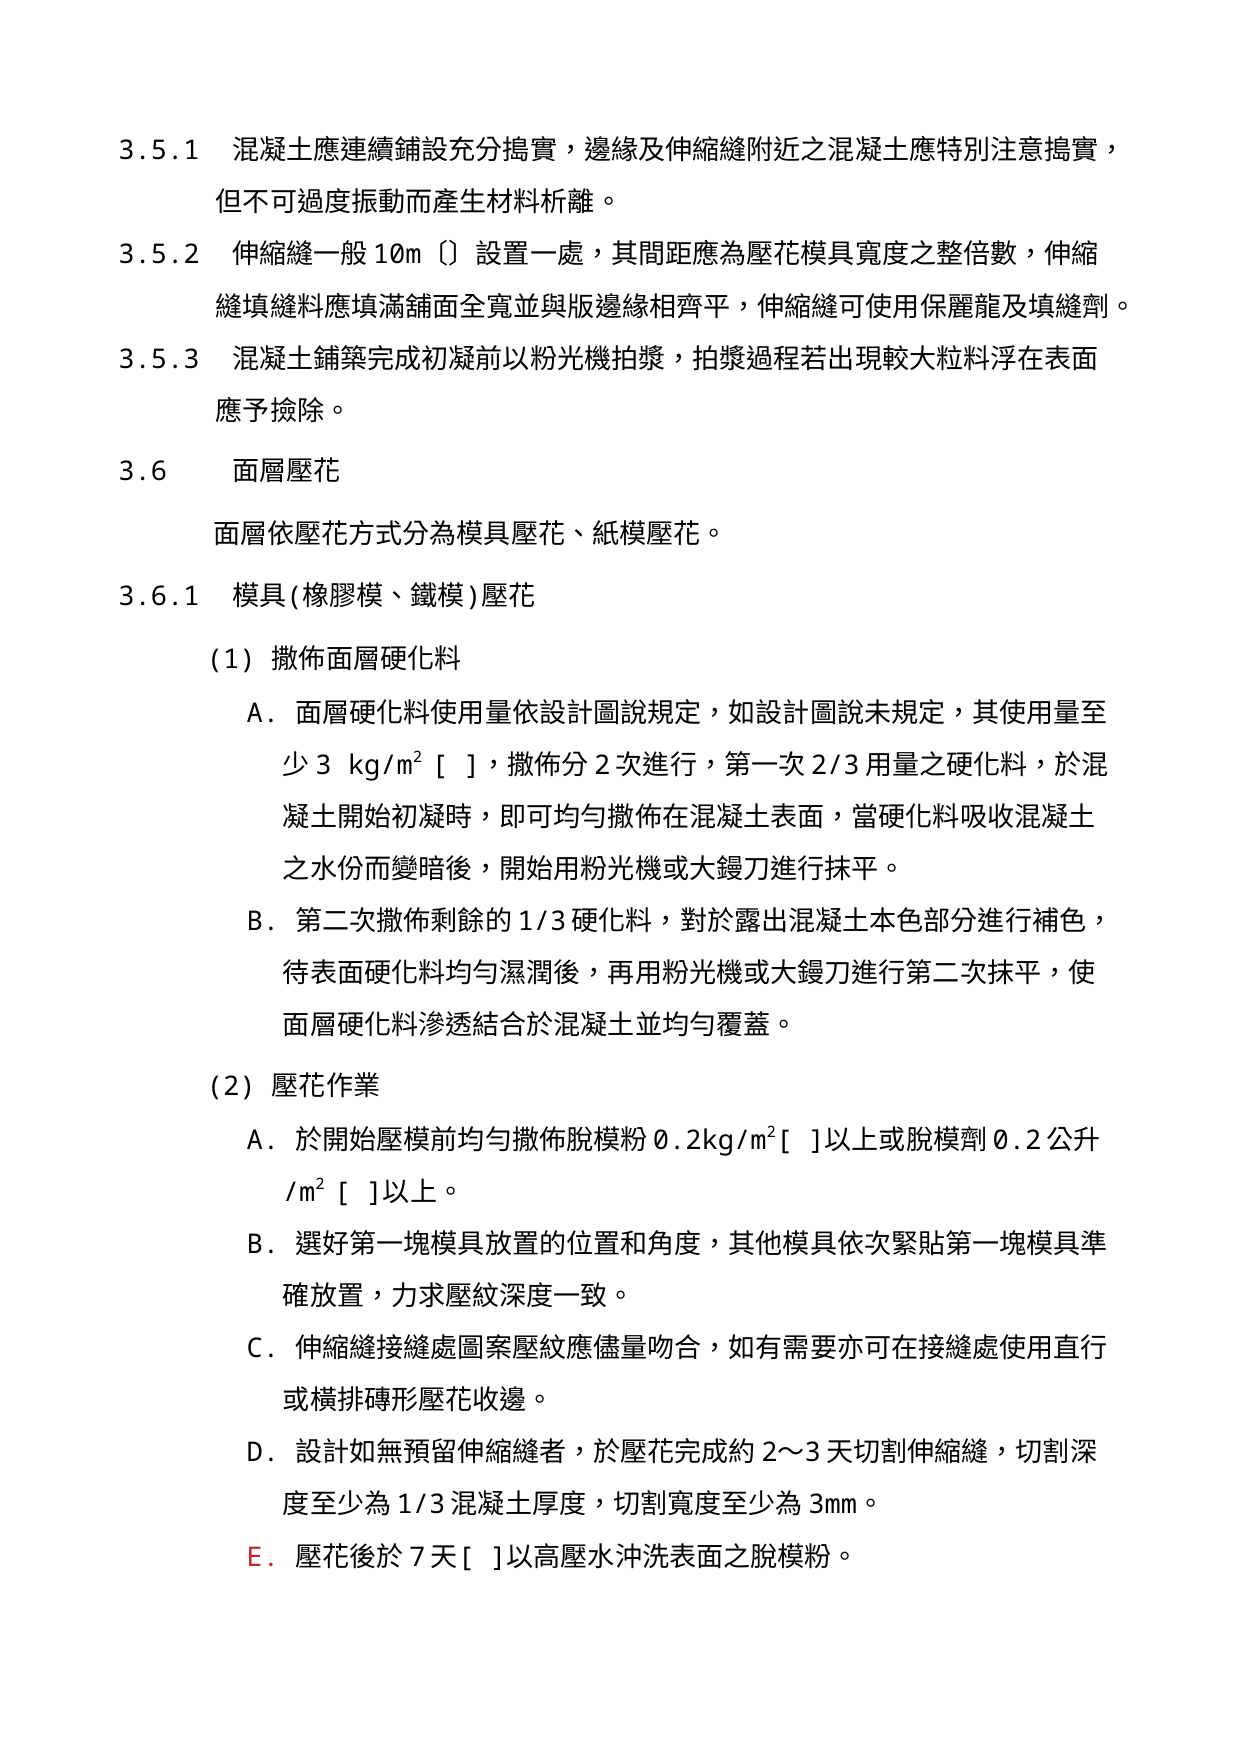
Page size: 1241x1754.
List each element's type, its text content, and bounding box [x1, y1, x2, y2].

text A. 於開始壓模前均勻撒佈脫模粉0.2kg/m2[ ]以上或脫模劑0.2公升 /m2 [ ]以上。 [246, 1108, 1122, 1212]
text D. 設計如無預留伸縮縫者，於壓花完成約2〜3天切割伸縮縫，切割深度至少為1/3混凝土厚度，切割寬度至少為3mm。 [246, 1420, 1122, 1524]
text B. 第二次撒佈剩餘的1/3硬化料，對於露出混凝土本色部分進行補色，待表面硬化料均勻濕潤後，再用粉光機或大鏝刀進行第二次抹平，使面層硬化料滲透結合於混凝土並均勻覆蓋。 [246, 889, 1122, 1045]
text 3.5.2 伸縮縫一般10m〔〕設置一處，其間距應為壓花模具寬度之整倍數，伸縮縫填縫料應填滿舖面全寬並與版邊緣相齊平，伸縮縫可使用保麗龍及填縫劑。 [118, 222, 1122, 326]
text 面層依壓花方式分為模具壓花、紙模壓花。 [213, 493, 1122, 556]
text C. 伸縮縫接縫處圖案壓紋應儘量吻合，如有需要亦可在接縫處使用直行或橫排磚形壓花收邊。 [246, 1316, 1122, 1420]
text 3.5.3 混凝土鋪築完成初凝前以粉光機拍漿，拍漿過程若出現較大粒料浮在表面應予撿除。 [118, 326, 1122, 431]
text 3.6 面層壓花 [118, 431, 1122, 493]
text B. 選好第一塊模具放置的位置和角度，其他模具依次緊貼第一塊模具準確放置，力求壓紋深度一致。 [246, 1212, 1122, 1316]
text E. 壓花後於7天[ ]以高壓水沖洗表面之脫模粉。 [246, 1524, 1122, 1576]
text 3.6.1 模具(橡膠模、鐵模)壓花 [118, 556, 1122, 618]
text 3.5.1 混凝土應連續鋪設充分搗實，邊緣及伸縮縫附近之混凝土應特別注意搗實，但不可過度振動而產生材料析離。 [118, 118, 1122, 222]
text (2) 壓花作業 [207, 1045, 1122, 1108]
text (1) 撒佈面層硬化料 [207, 618, 1122, 681]
text A. 面層硬化料使用量依設計圖說規定，如設計圖說未規定，其使用量至少3 kg/m2 [ ]，撒佈分2次進行，第一次2/3用量之硬化料，於混凝土開始初凝時，即可均勻撒佈在混凝土表面，當硬化料吸收混凝土之水份而變暗後，開始用粉光機或大鏝刀進行抹平。 [246, 681, 1122, 889]
